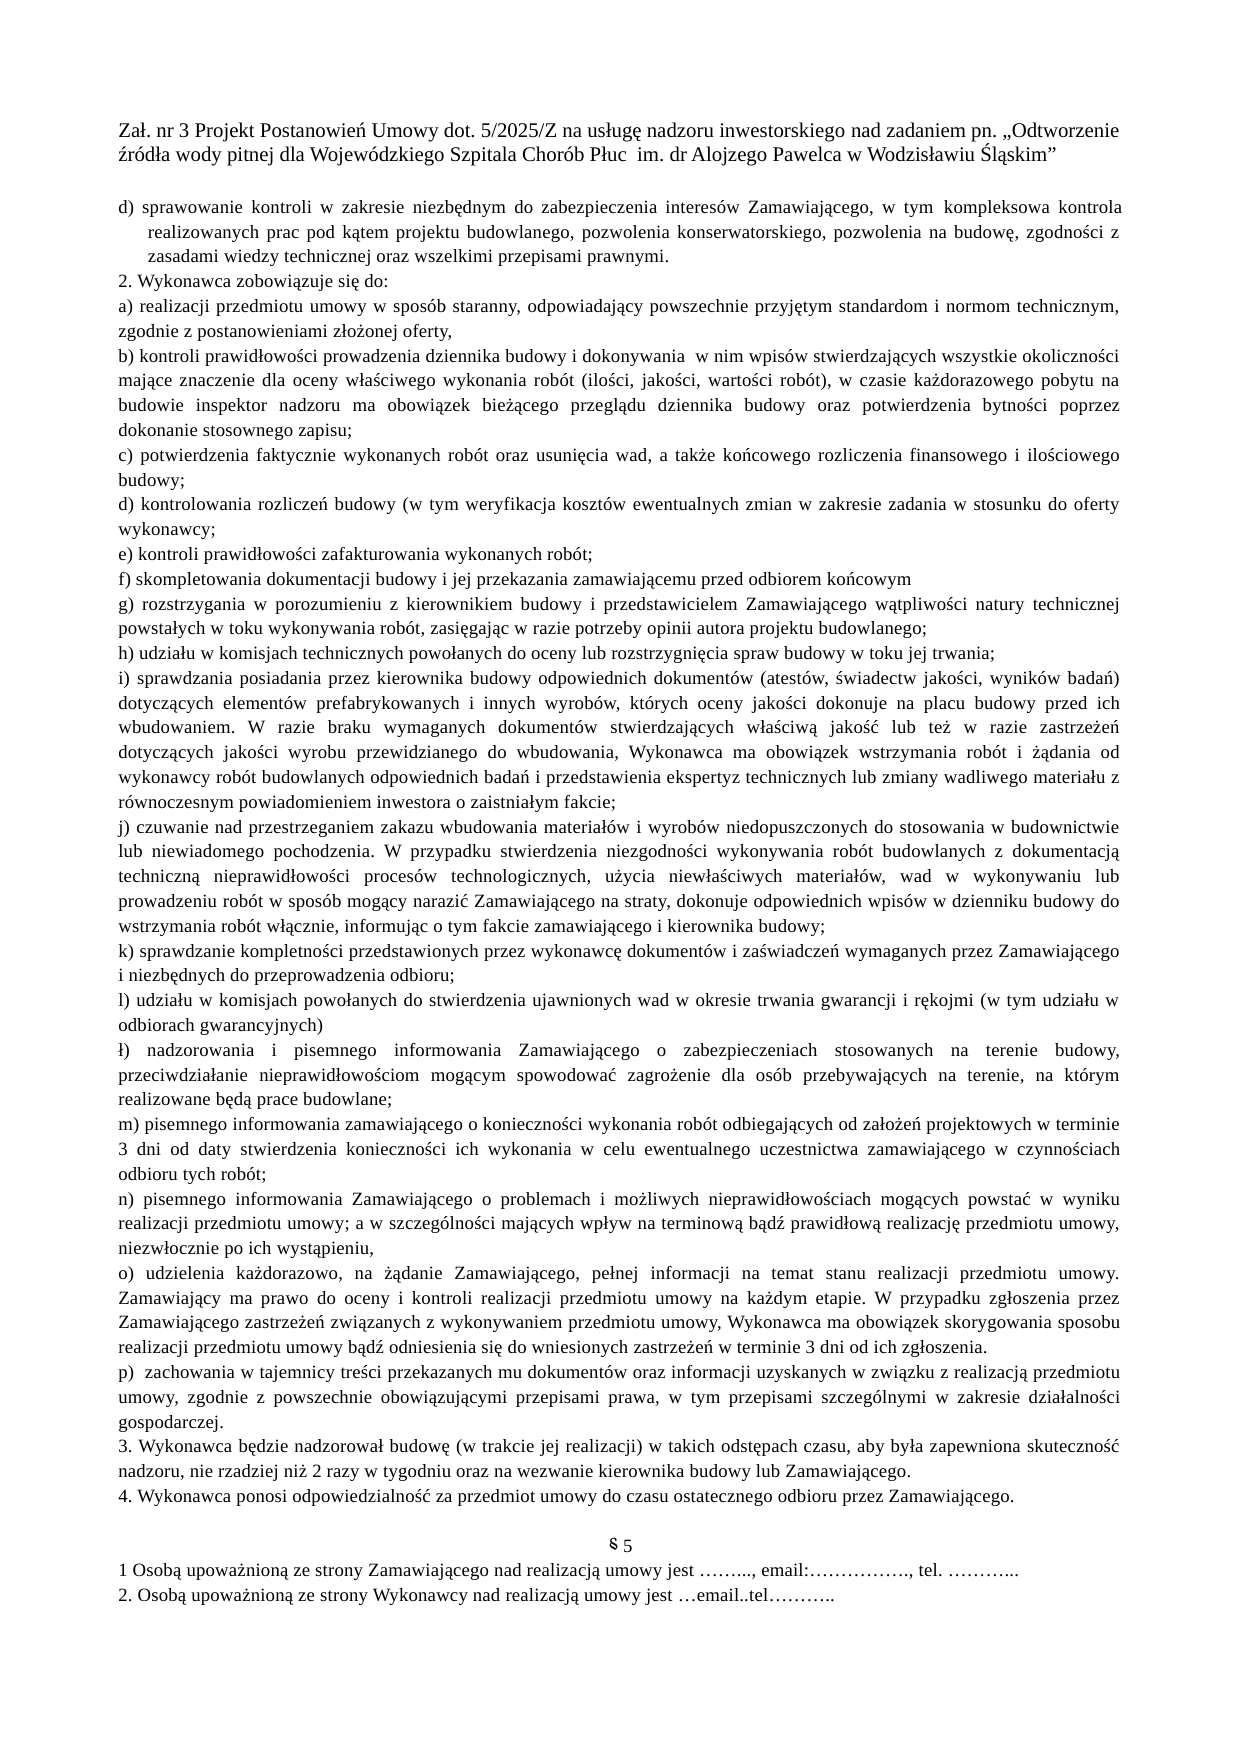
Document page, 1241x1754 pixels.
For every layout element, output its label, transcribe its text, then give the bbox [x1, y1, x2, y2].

text n) pisemnego informowania Zamawiającego o problemach i możliwych nieprawidłowościach mogących powstać w wyniku realizacji przedmiotu umowy; a w szczególności mających wpływ na terminową bądź prawidłową realizację przedmiotu umowy, niezwłocznie po ich wystąpieniu, [118, 1187, 1122, 1258]
text 4. Wykonawca ponosi odpowiedzialność za przedmiot umowy do czasu ostatecznego odbioru przez Zamawiającego. [118, 1485, 1122, 1506]
text k) sprawdzanie kompletności przedstawionych przez wykonawcę dokumentów i zaświadczeń wymaganych przez Zamawiającego i niezbędnych do przeprowadzenia odbioru; [118, 939, 1122, 986]
text ł) nadzorowania i pisemnego informowania Zamawiającego o zabezpieczeniach stosowanych na terenie budowy, przeciwdziałanie nieprawidłowościom mogącym spowodować zagrożenie dla osób przebywających na terenie, na którym realizowane będą prace budowlane; [118, 1039, 1122, 1110]
text a) realizacji przedmiotu umowy w sposób staranny, odpowiadający powszechnie przyjętym standardom i normom technicznym, zgodnie z postanowieniami złożonej oferty, [118, 295, 1122, 341]
text 2. Osobą upoważnioną ze strony Wykonawcy nad realizacją umowy jest …email..tel……….. [118, 1584, 1122, 1606]
text d) kontrolowania rozliczeń budowy (w tym weryfikacja kosztów ewentualnych zmian w zakresie zadania w stosunku do oferty wykonawcy; [118, 493, 1122, 539]
list 2. Wykonawca zobowiązuje się do: [118, 270, 1122, 292]
text e) kontroli prawidłowości zafakturowania wykonanych robót; [118, 543, 1122, 564]
text p) zachowania w tajemnicy treści przekazanych mu dokumentów oraz informacji uzyskanych w związku z realizacją przedmiotu umowy, zgodnie z powszechnie obowiązującymi przepisami prawa, w tym przepisami szczególnymi w zakresie działalności gospodarczej. [118, 1361, 1122, 1432]
text m) pisemnego informowania zamawiającego o konieczności wykonania robót odbiegających od założeń projektowych w terminie 3 dni od daty stwierdzenia konieczności ich wykonania w celu ewentualnego uczestnictwa zamawiającego w czynnościach odbioru tych robót; [118, 1113, 1122, 1184]
text f) skompletowania dokumentacji budowy i jej przekazania zamawiającemu przed odbiorem końcowym [118, 568, 1122, 589]
text 3. Wykonawca będzie nadzorował budowę (w trakcie jej realizacji) w takich odstępach czasu, aby była zapewniona skuteczność nadzoru, nie rzadziej niż 2 razy w tygodniu oraz na wezwanie kierownika budowy lub Zamawiającego. [118, 1435, 1122, 1482]
text 1 Osobą upoważnioną ze strony Zamawiającego nad realizacją umowy jest ……..., email:……………., tel. ………... [118, 1559, 1122, 1581]
text c) potwierdzenia faktycznie wykonanych robót oraz usunięcia wad, a także końcowego rozliczenia finansowego i ilościowego budowy; [118, 444, 1122, 490]
text b) kontroli prawidłowości prowadzenia dziennika budowy i dokonywania w nim wpisów stwierdzających wszystkie okoliczności mające znaczenie dla oceny właściwego wykonania robót (ilości, jakości, wartości robót), w czasie każdorazowego pobytu na budowie inspektor nadzoru ma obowiązek bieżącego przeglądu dziennika budowy oraz potwierdzenia bytności poprzez dokonanie stosownego zapisu; [118, 344, 1122, 440]
text o) udzielenia każdorazowo, na żądanie Zamawiającego, pełnej informacji na temat stanu realizacji przedmiotu umowy. Zamawiający ma prawo do oceny i kontroli realizacji przedmiotu umowy na każdym etapie. W przypadku zgłoszenia przez Zamawiającego zastrzeżeń związanych z wykonywaniem przedmiotu umowy, Wykonawca ma obowiązek skorygowania sposobu realizacji przedmiotu umowy bądź odniesienia się do wniesionych zastrzeżeń w terminie 3 dni od ich zgłoszenia. [118, 1262, 1122, 1358]
list g) rozstrzygania w porozumieniu z kierownikiem budowy i przedstawicielem Zamawiającego wątpliwości natury technicznej powstałych w toku wykonywania robót, zasięgając w razie potrzeby opinii autora projektu budowlanego; [118, 592, 1122, 639]
text j) czuwanie nad przestrzeganiem zakazu wbudowania materiałów i wyrobów niedopuszczonych do stosowania w budownictwie lub niewiadomego pochodzenia. W przypadku stwierdzenia niezgodności wykonywania robót budowlanych z dokumentacją techniczną nieprawidłowości procesów technologicznych, użycia niewłaściwych materiałów, wad w wykonywaniu lub prowadzeniu robót w sposób mogący narazić Zamawiającego na straty, dokonuje odpowiednich wpisów w dzienniku budowy do wstrzymania robót włącznie, informując o tym fakcie zamawiającego i kierownika budowy; [118, 816, 1122, 936]
text l) udziału w komisjach powołanych do stwierdzenia ujawnionych wad w okresie trwania gwarancji i rękojmi (w tym udziału w odbiorach gwarancyjnych) [118, 989, 1122, 1035]
list h) udziału w komisjach technicznych powołanych do oceny lub rozstrzygnięcia spraw budowy w toku jej trwania; [118, 642, 1122, 663]
text d) sprawowanie kontroli w zakresie niezbędnym do zabezpieczenia interesów Zamawiającego, w tym kompleksowa kontrola realizowanych prac pod kątem projektu budowlanego, pozwolenia konserwatorskiego, pozwolenia na budowę, zgodności z zasadami wiedzy technicznej oraz wszelkimi przepisami prawnymi. [118, 196, 1122, 267]
text ⸹ 5 [118, 1534, 1122, 1556]
text i) sprawdzania posiadania przez kierownika budowy odpowiednich dokumentów (atestów, świadectw jakości, wyników badań) dotyczących elementów prefabrykowanych i innych wyrobów, których oceny jakości dokonuje na placu budowy przed ich wbudowaniem. W razie braku wymaganych dokumentów stwierdzających właściwą jakość lub też w razie zastrzeżeń dotyczących jakości wyrobu przewidzianego do wbudowania, Wykonawca ma obowiązek wstrzymania robót i żądania od wykonawcy robót budowlanych odpowiednich badań i przedstawienia ekspertyz technicznych lub zmiany wadliwego materiału z równoczesnym powiadomieniem inwestora o zaistniałym fakcie; [118, 667, 1122, 812]
